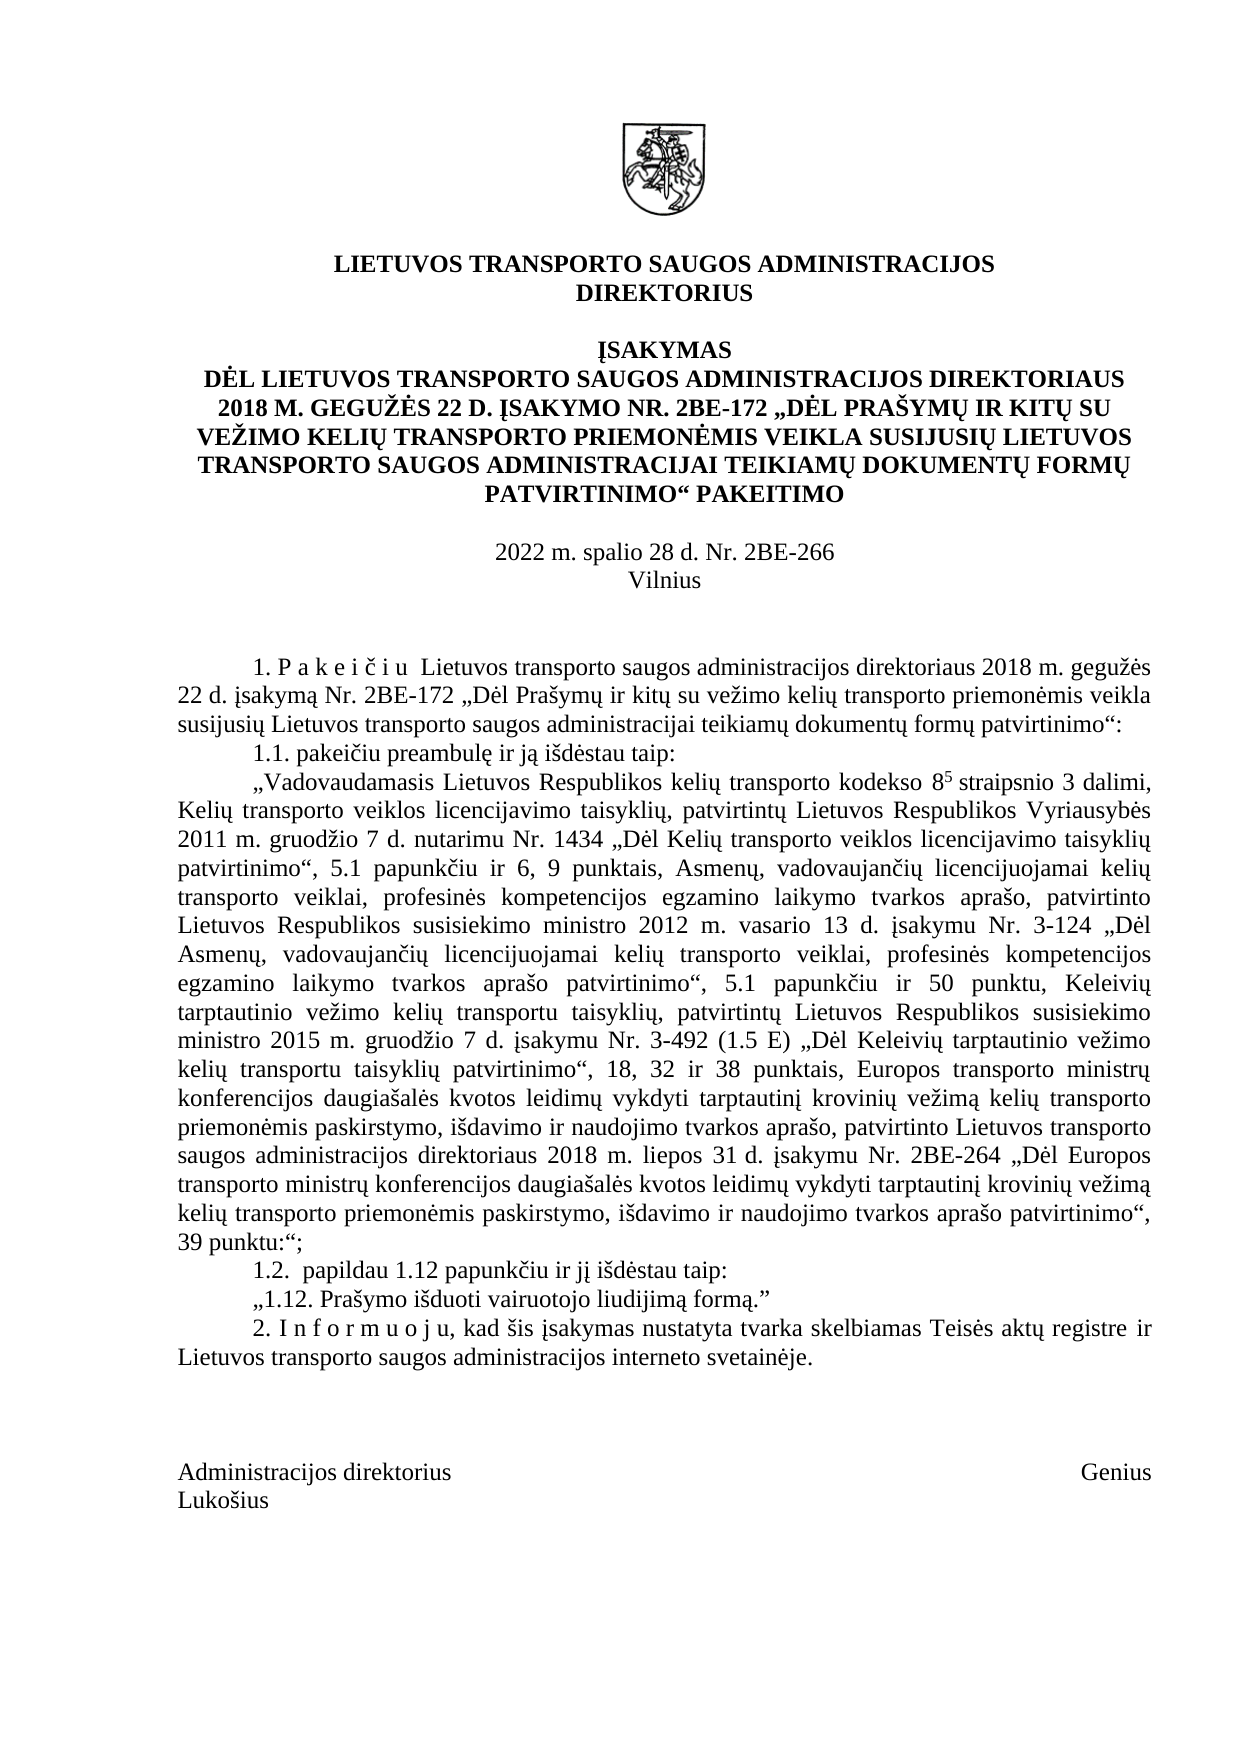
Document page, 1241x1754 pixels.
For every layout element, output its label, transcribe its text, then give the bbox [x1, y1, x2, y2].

text 2018 M. GEGUŽĖS 22 D. ĮSAKYMO NR. 2BE-172 „DĖL PRAŠYMŲ IR KITŲ SU VEŽIMO KELIŲ TRANSPORTO PRIEMONĖMIS VEIKLA SUSIJUSIŲ LIETUVOS TRANSPORTO SAUGOS ADMINISTRACIJAI TEIKIAMŲ DOKUMENTŲ FORMŲ PATVIRTINIMO“ PAKEITIMO [177, 393, 1152, 508]
text Vilnius [177, 565, 1152, 594]
text 1. P a k e i č i u Lietuvos transporto saugos administracijos direktoriaus 2018 m. gegužės 22 d. įsakymą Nr. 2BE-172 „Dėl Prašymų ir kitų su vežimo kelių transporto priemonėmis veikla susijusių Lietuvos transporto saugos administracijai teikiamų dokumentų formų patvirtinimo“: [177, 652, 1152, 738]
text 2. I n f o r m u o j u, kad šis įsakymas nustatyta tvarka skelbiamas Teisės aktų registre ir Lietuvos transporto saugos administracijos interneto svetainėje. [177, 1313, 1152, 1370]
text 1.1. pakeičiu preambulę ir ją išdėstau taip: [177, 738, 1152, 767]
text 1.2. papildau 1.12 papunkčiu ir jį išdėstau taip: [177, 1255, 1152, 1284]
text LIETUVOS TRANSPORTO SAUGOS ADMINISTRACIJOS [177, 249, 1152, 278]
text Administracijos direktorius Genius Lukošius [177, 1457, 1152, 1514]
text „Vadovaudamasis Lietuvos Respublikos kelių transporto kodekso 85 straipsnio 3 dalimi, Kelių transporto veiklos licencijavimo taisyklių, patvirtintų Lietuvos Respublikos Vyriausybės 2011 m. gruodžio 7 d. nutarimu Nr. 1434 „Dėl Kelių transporto veiklos licencijavimo taisyklių patvirtinimo“, 5.1 papunkčiu ir 6, 9 punktais, Asmenų, vadovaujančių licencijuojamai kelių transporto veiklai, profesinės kompetencijos egzamino laikymo tvarkos aprašo, patvirtinto Lietuvos Respublikos susisiekimo ministro 2012 m. vasario 13 d. įsakymu Nr. 3-124 „Dėl Asmenų, vadovaujančių licencijuojamai kelių transporto veiklai, profesinės kompetencijos egzamino laikymo tvarkos aprašo patvirtinimo“, 5.1 papunkčiu ir 50 punktu, Keleivių tarptautinio vežimo kelių transportu taisyklių, patvirtintų Lietuvos Respublikos susisiekimo ministro 2015 m. gruodžio 7 d. įsakymu Nr. 3-492 (1.5 E) „Dėl Keleivių tarptautinio vežimo kelių transportu taisyklių patvirtinimo“, 18, 32 ir 38 punktais, Europos transporto ministrų konferencijos daugiašalės kvotos leidimų vykdyti tarptautinį krovinių vežimą kelių transporto priemonėmis paskirstymo, išdavimo ir naudojimo tvarkos aprašo, patvirtinto Lietuvos transporto saugos administracijos direktoriaus 2018 m. liepos 31 d. įsakymu Nr. 2BE-264 „Dėl Europos transporto ministrų konferencijos daugiašalės kvotos leidimų vykdyti tarptautinį krovinių vežimą kelių transporto priemonėmis paskirstymo, išdavimo ir naudojimo tvarkos aprašo patvirtinimo“, 39 punktu:“; [177, 767, 1152, 1255]
text 2022 m. spalio 28 d. Nr. 2BE-266 [177, 537, 1152, 565]
text DIREKTORIUS [177, 278, 1152, 307]
text „1.12. Prašymo išduoti vairuotojo liudijimą formą.” [177, 1284, 1152, 1313]
text DĖL LIETUVOS TRANSPORTO SAUGOS ADMINISTRACIJOS DIREKTORIAUS [177, 364, 1152, 393]
text ĮSAKYMAS [177, 335, 1152, 364]
